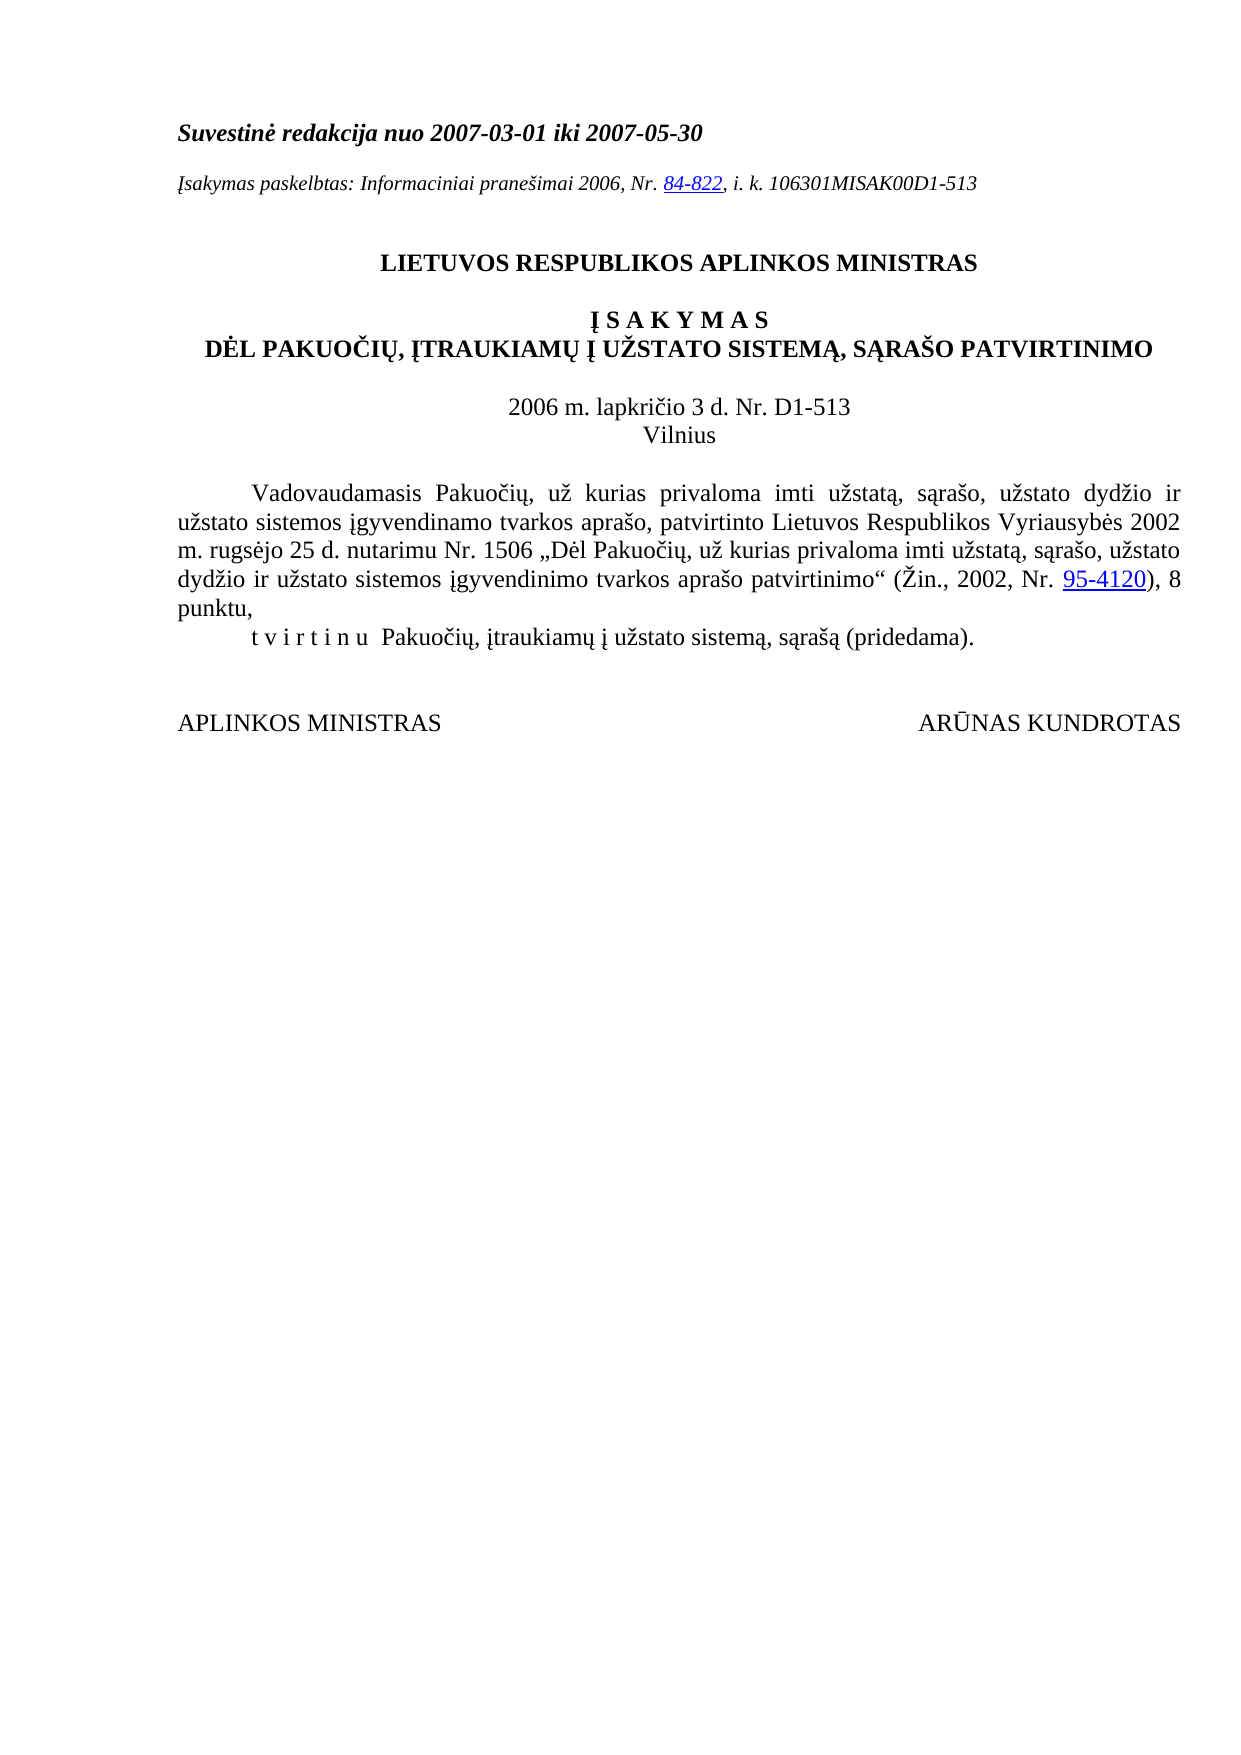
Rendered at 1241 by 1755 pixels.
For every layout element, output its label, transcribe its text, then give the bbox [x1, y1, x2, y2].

text Įsakymas paskelbtas: Informaciniai pranešimai 2006, Nr. 84-822, i. k. 106301MISAK00D1-513 [177, 171, 1181, 195]
text LIETUVOS RESPUBLIKOS APLINKOS MINISTRAS [177, 248, 1181, 277]
text tvirtinu Pakuočių, įtraukiamų į užstato sistemą, sąrašą (pridedama). [177, 622, 1181, 650]
text Vadovaudamasis Pakuočių, už kurias privaloma imti užstatą, sąrašo, užstato dydžio ir užstato sistemos įgyvendinamo tvarkos aprašo, patvirtinto Lietuvos Respublikos Vyriausybės 2002 m. rugsėjo 25 d. nutarimu Nr. 1506 „Dėl Pakuočių, už kurias privaloma imti užstatą, sąrašo, užstato dydžio ir užstato sistemos įgyvendinimo tvarkos aprašo patvirtinimo“ (Žin., 2002, Nr. 95-4120), 8 punktu, [177, 478, 1181, 622]
text DĖL PAKUOČIŲ, ĮTRAUKIAMŲ Į UŽSTATO SISTEMĄ, SĄRAŠO PATVIRTINIMO [177, 334, 1181, 363]
text Suvestinė redakcija nuo 2007-03-01 iki 2007-05-30 [177, 118, 1181, 147]
text 2006 m. lapkričio 3 d. Nr. D1-513 [177, 392, 1181, 420]
text APLINKOS MINISTRAS ARŪNAS KUNDROTAS [177, 708, 1181, 737]
text Į S A K Y M A S [177, 305, 1181, 334]
text Vilnius [177, 420, 1181, 449]
